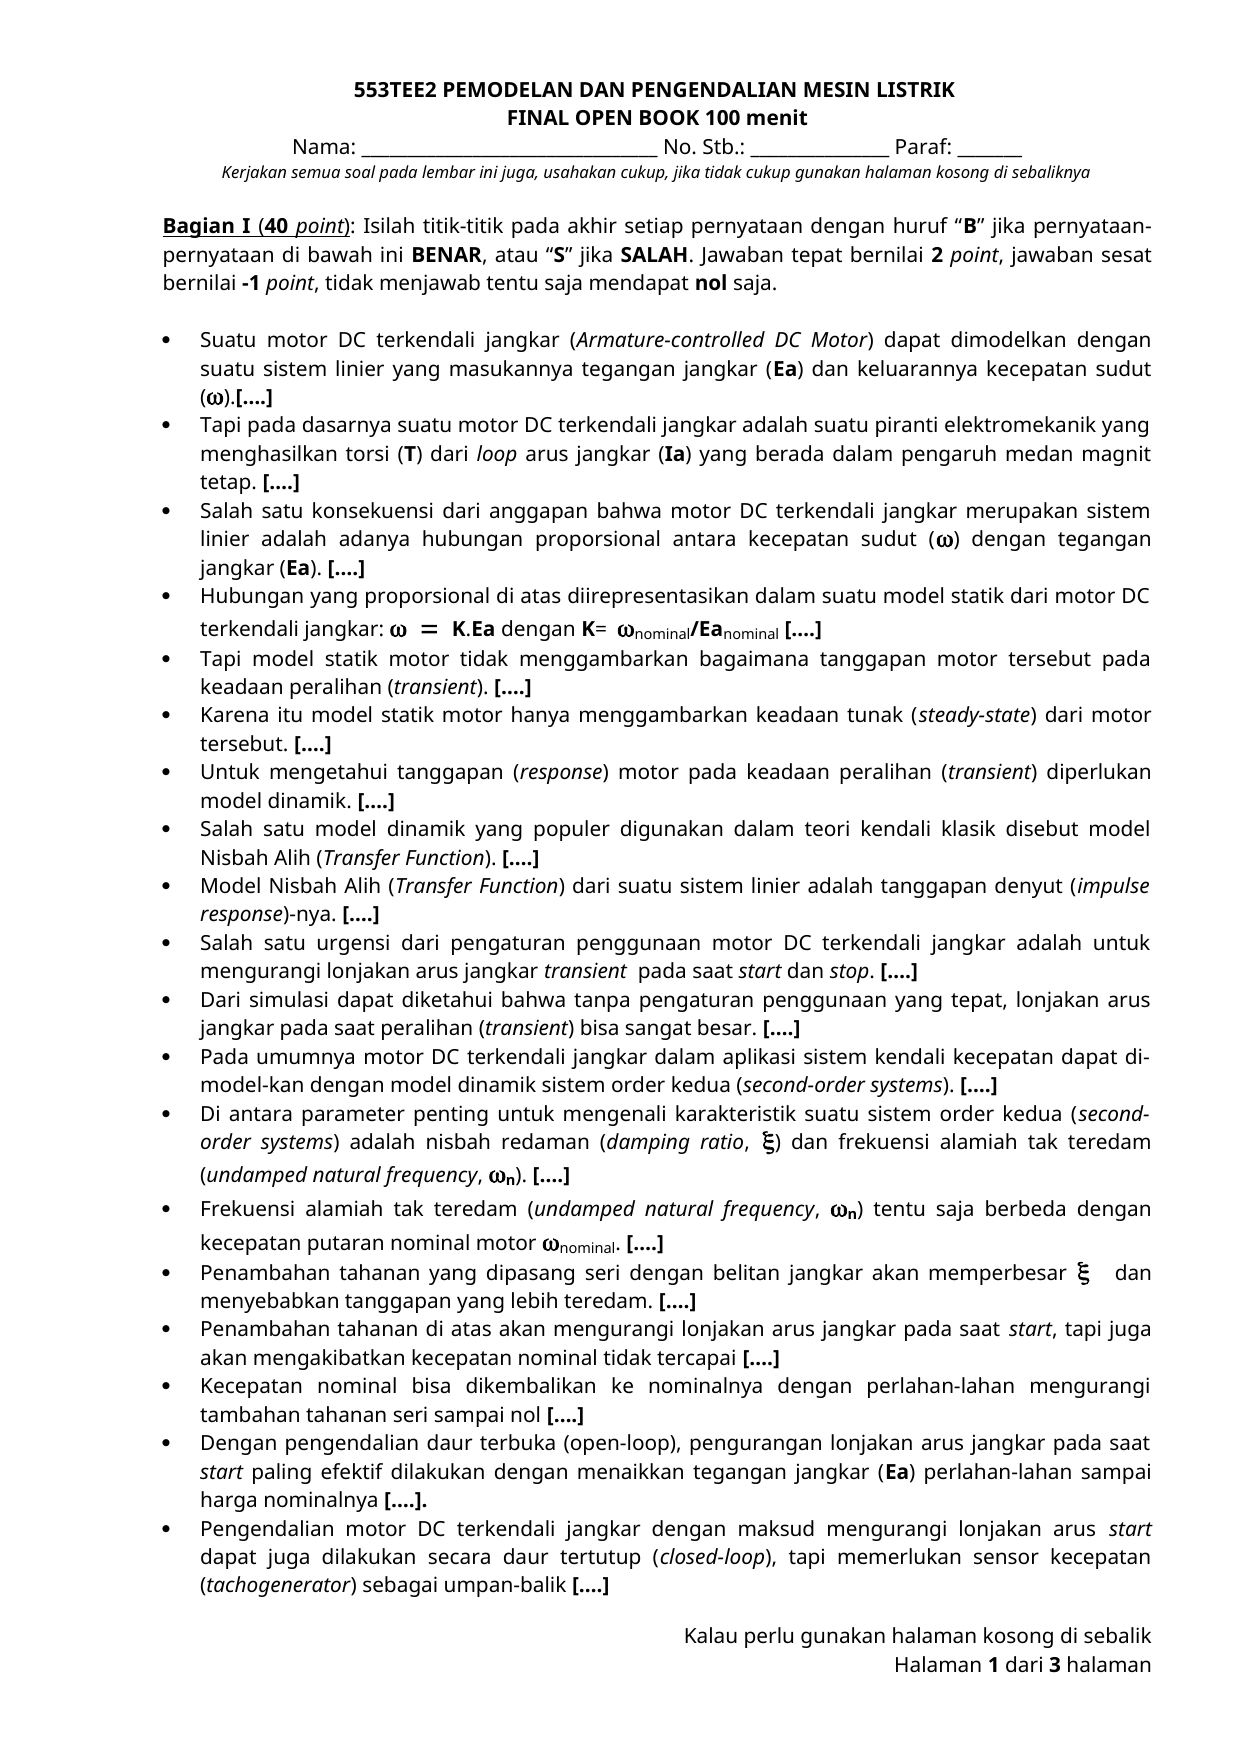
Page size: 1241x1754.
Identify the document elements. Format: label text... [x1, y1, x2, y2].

list Dengan pengendalian daur terbuka (open-loop), pengurangan lonjakan arus jangkar pada saat start paling efektif dilakukan dengan menaikkan tegangan jangkar (Ea) perlahan-lahan sampai harga nominalnya [….]. [162, 1428, 1152, 1514]
list Pengendalian motor DC terkendali jangkar dengan maksud mengurangi lonjakan arus start dapat juga dilakukan secara daur tertutup (closed-loop), tapi memerlukan sensor kecepatan (tachogenerator) sebagai umpan-balik [….] [162, 1514, 1152, 1599]
list Di antara parameter penting untuk mengenali karakteristik suatu sistem order kedua (second-order systems) adalah nisbah redaman (damping ratio,) dan frekuensi alamiah tak teredam (undamped natural frequency, n). [….] [162, 1099, 1152, 1189]
list Untuk mengetahui tanggapan (response) motor pada keadaan peralihan (transient) diperlukan model dinamik. [….] [162, 757, 1152, 814]
list Pada umumnya motor DC terkendali jangkar dalam aplikasi sistem kendali kecepatan dapat di-model-kan dengan model dinamik sistem order kedua (second-order systems). [….] [162, 1042, 1152, 1099]
list Salah satu urgensi dari pengaturan penggunaan motor DC terkendali jangkar adalah untuk mengurangi lonjakan arus jangkar transient pada saat start dan stop. [….] [162, 928, 1152, 985]
list Hubungan yang proporsional di atas diirepresentasikan dalam suatu model statik dari motor DC terkendali jangkar: K.Ea dengan K=nominal/Eanominal [….] [162, 581, 1152, 644]
list Model Nisbah Alih (Transfer Function) dari suatu sistem linier adalah tanggapan denyut (impulse response)-nya. [….] [162, 871, 1152, 928]
list Salah satu konsekuensi dari anggapan bahwa motor DC terkendali jangkar merupakan sistem linier adalah adanya hubungan proporsional antara kecepatan sudut () dengan tegangan jangkar (Ea). [….] [162, 496, 1152, 581]
list Dari simulasi dapat diketahui bahwa tanpa pengaturan penggunaan yang tepat, lonjakan arus jangkar pada saat peralihan (transient) bisa sangat besar. [….] [162, 985, 1152, 1042]
list Penambahan tahanan yang dipasang seri dengan belitan jangkar akan memperbesar dan menyebabkan tanggapan yang lebih teredam. [….] [162, 1258, 1152, 1314]
list Penambahan tahanan di atas akan mengurangi lonjakan arus jangkar pada saat start, tapi juga akan mengakibatkan kecepatan nominal tidak tercapai [….] [162, 1314, 1152, 1371]
list Tapi model statik motor tidak menggambarkan bagaimana tanggapan motor tersebut pada keadaan peralihan (transient). [….] [162, 644, 1152, 701]
list Tapi pada dasarnya suatu motor DC terkendali jangkar adalah suatu piranti elektromekanik yang menghasilkan torsi (T) dari loop arus jangkar (Ia) yang berada dalam pengaruh medan magnit tetap. [….] [162, 411, 1152, 496]
list Suatu motor DC terkendali jangkar (Armature-controlled DC Motor) dapat dimodelkan dengan suatu sistem linier yang masukannya tegangan jangkar (Ea) dan keluarannya kecepatan sudut ().[….] [162, 325, 1152, 411]
text Bagian I (40 point): Isilah titik-titik pada akhir setiap pernyataan dengan huruf “B” jika pernyataan-pernyataan di bawah ini BENAR, atau “S” jika SALAH. Jawaban tepat bernilai 2 point, jawaban sesat bernilai -1 point, tidak menjawab tentu saja mendapat nol saja. [162, 211, 1152, 297]
list Salah satu model dinamik yang populer digunakan dalam teori kendali klasik disebut model Nisbah Alih (Transfer Function). [….] [162, 814, 1152, 871]
list Frekuensi alamiah tak teredam (undamped natural frequency, n) tentu saja berbeda dengan kecepatan putaran nominal motor nominal. [….] [162, 1189, 1152, 1258]
list Karena itu model statik motor hanya menggambarkan keadaan tunak (steady-state) dari motor tersebut. [….] [162, 701, 1152, 757]
list Kecepatan nominal bisa dikembalikan ke nominalnya dengan perlahan-lahan mengurangi tambahan tahanan seri sampai nol [….] [162, 1371, 1152, 1428]
